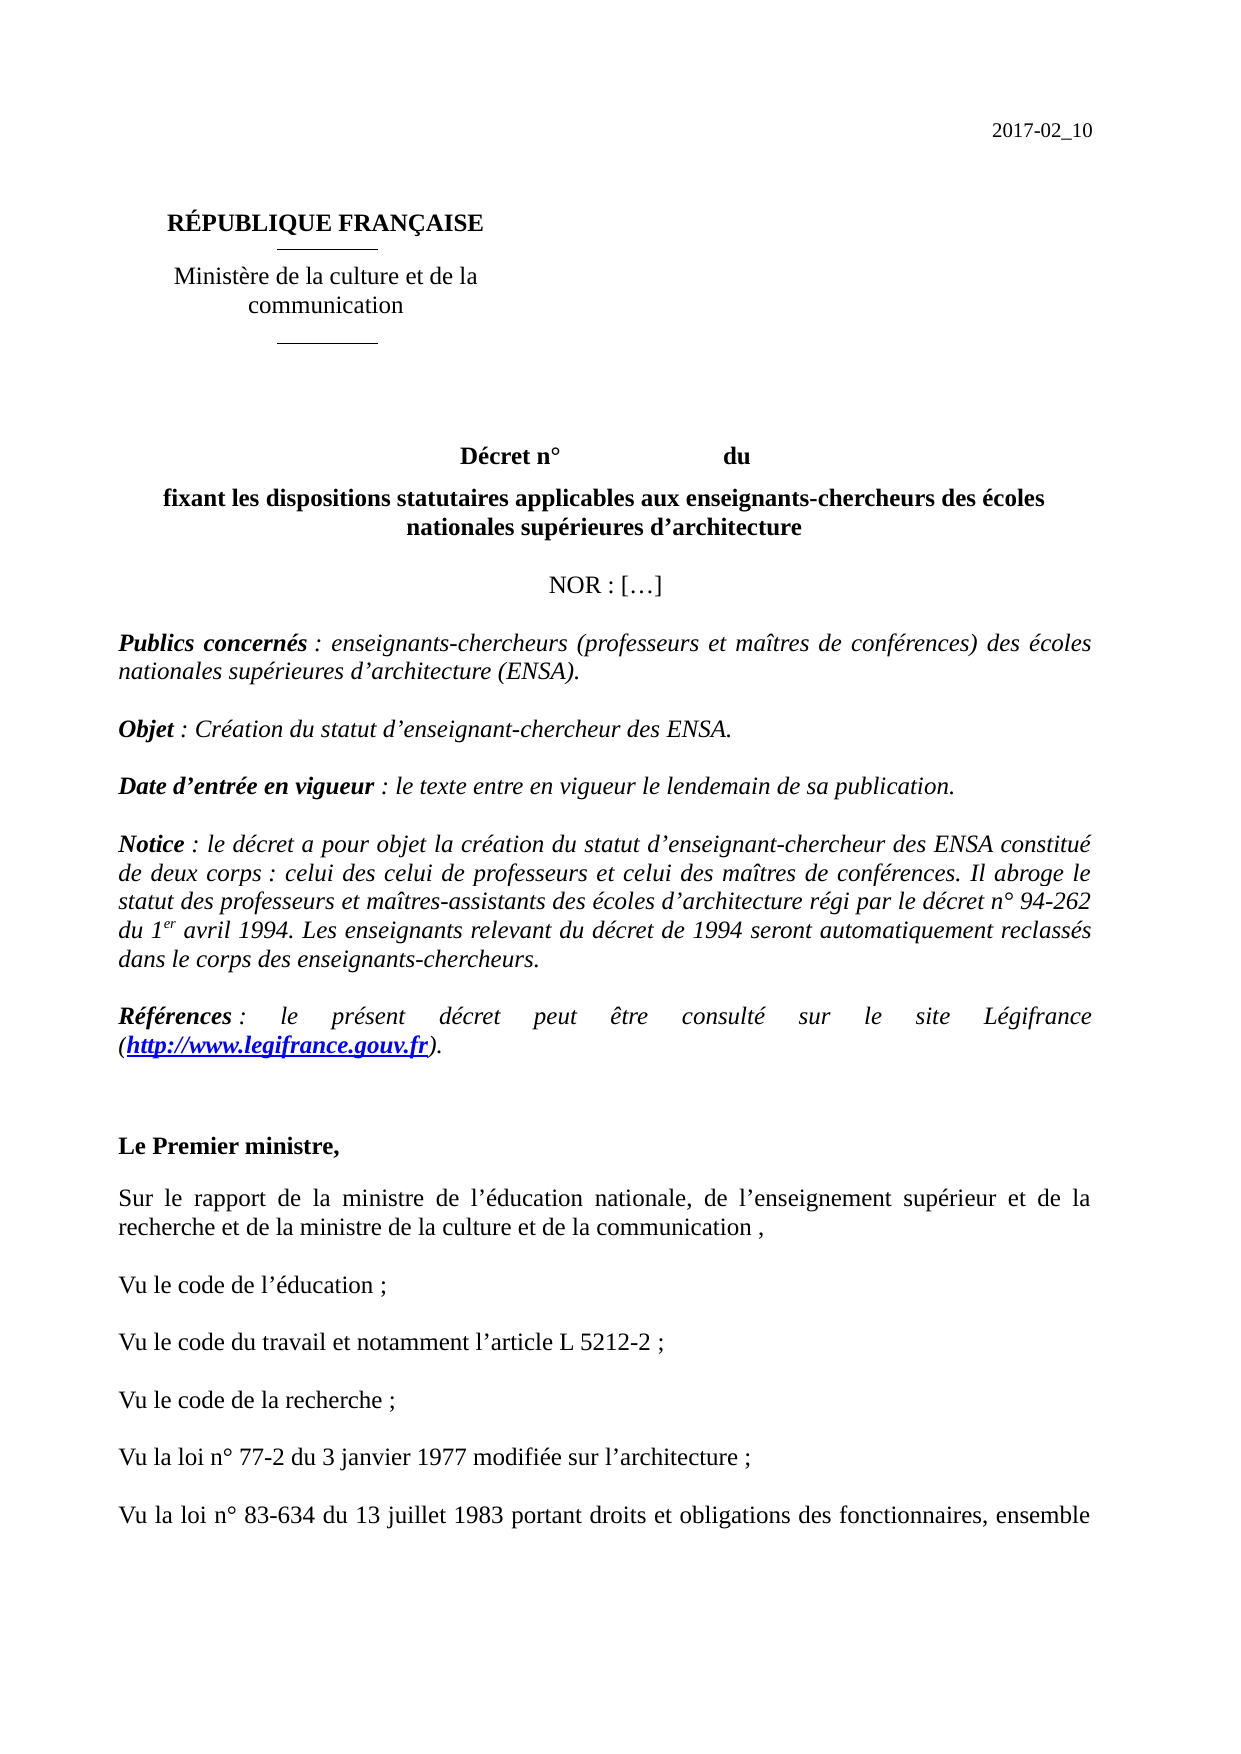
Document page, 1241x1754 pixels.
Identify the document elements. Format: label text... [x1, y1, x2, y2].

text Sur le rapport de la ministre de l’éducation nationale, de l’enseignement supérieur et de la recherche et de la ministre de la culture et de la communication , [118, 1183, 1092, 1241]
text Décret n° du [118, 441, 1092, 470]
text Vu le code de l’éducation ; [118, 1270, 1092, 1298]
text Références : le présent décret peut être consulté sur le site Légifrance (http://www.legifrance.gouv.fr). [118, 1001, 1092, 1059]
text Publics concernés : enseignants-chercheurs (professeurs et maîtres de conférences) des écoles nationales supérieures d’architecture (ENSA). [118, 628, 1092, 685]
table_cell [378, 343, 533, 366]
text Notice : le décret a pour objet la création du statut d’enseignant-chercheur des ENSA constitué de deux corps : celui des celui de professeurs et celui des maîtres de conférences. Il abroge le statut des professeurs et maîtres-assistants des écoles d’architecture régi par le décret n° 94-262 du 1er avril 1994. Les enseignants relevant du décret de 1994 seront automatiquement reclassés dans le corps des enseignants-chercheurs. [118, 829, 1092, 973]
text Le Premier ministre, [118, 1131, 1092, 1159]
table_cell [277, 319, 378, 343]
table_cell Ministère de la culture et de la communication [118, 249, 533, 319]
table_cell [277, 344, 378, 366]
text fixant les dispositions statutaires applicables aux enseignants-chercheurs des écoles nationales supérieures d’architecture [118, 482, 1090, 541]
table_header RÉPUBLIQUE FRANÇAISE [118, 208, 533, 237]
table_cell [277, 237, 378, 249]
text NOR : […] [118, 570, 1092, 599]
text Vu le code de la recherche ; [118, 1385, 1092, 1413]
table_cell [118, 343, 277, 366]
table_cell [118, 237, 277, 249]
table_cell [118, 319, 277, 343]
table_cell [378, 237, 533, 249]
table_cell [378, 319, 533, 343]
text Objet : Création du statut d’enseignant-chercheur des ENSA. [118, 714, 1092, 743]
text Vu la loi n° 77-2 du 3 janvier 1977 modifiée sur l’architecture ; [118, 1442, 1092, 1471]
text Vu le code du travail et notamment l’article L 5212-2 ; [118, 1327, 1092, 1356]
text Date d’entrée en vigueur : le texte entre en vigueur le lendemain de sa publication. [118, 771, 1092, 800]
text Vu la loi n° 83-634 du 13 juillet 1983 portant droits et obligations des fonctionnaires, ensemble [118, 1500, 1092, 1528]
